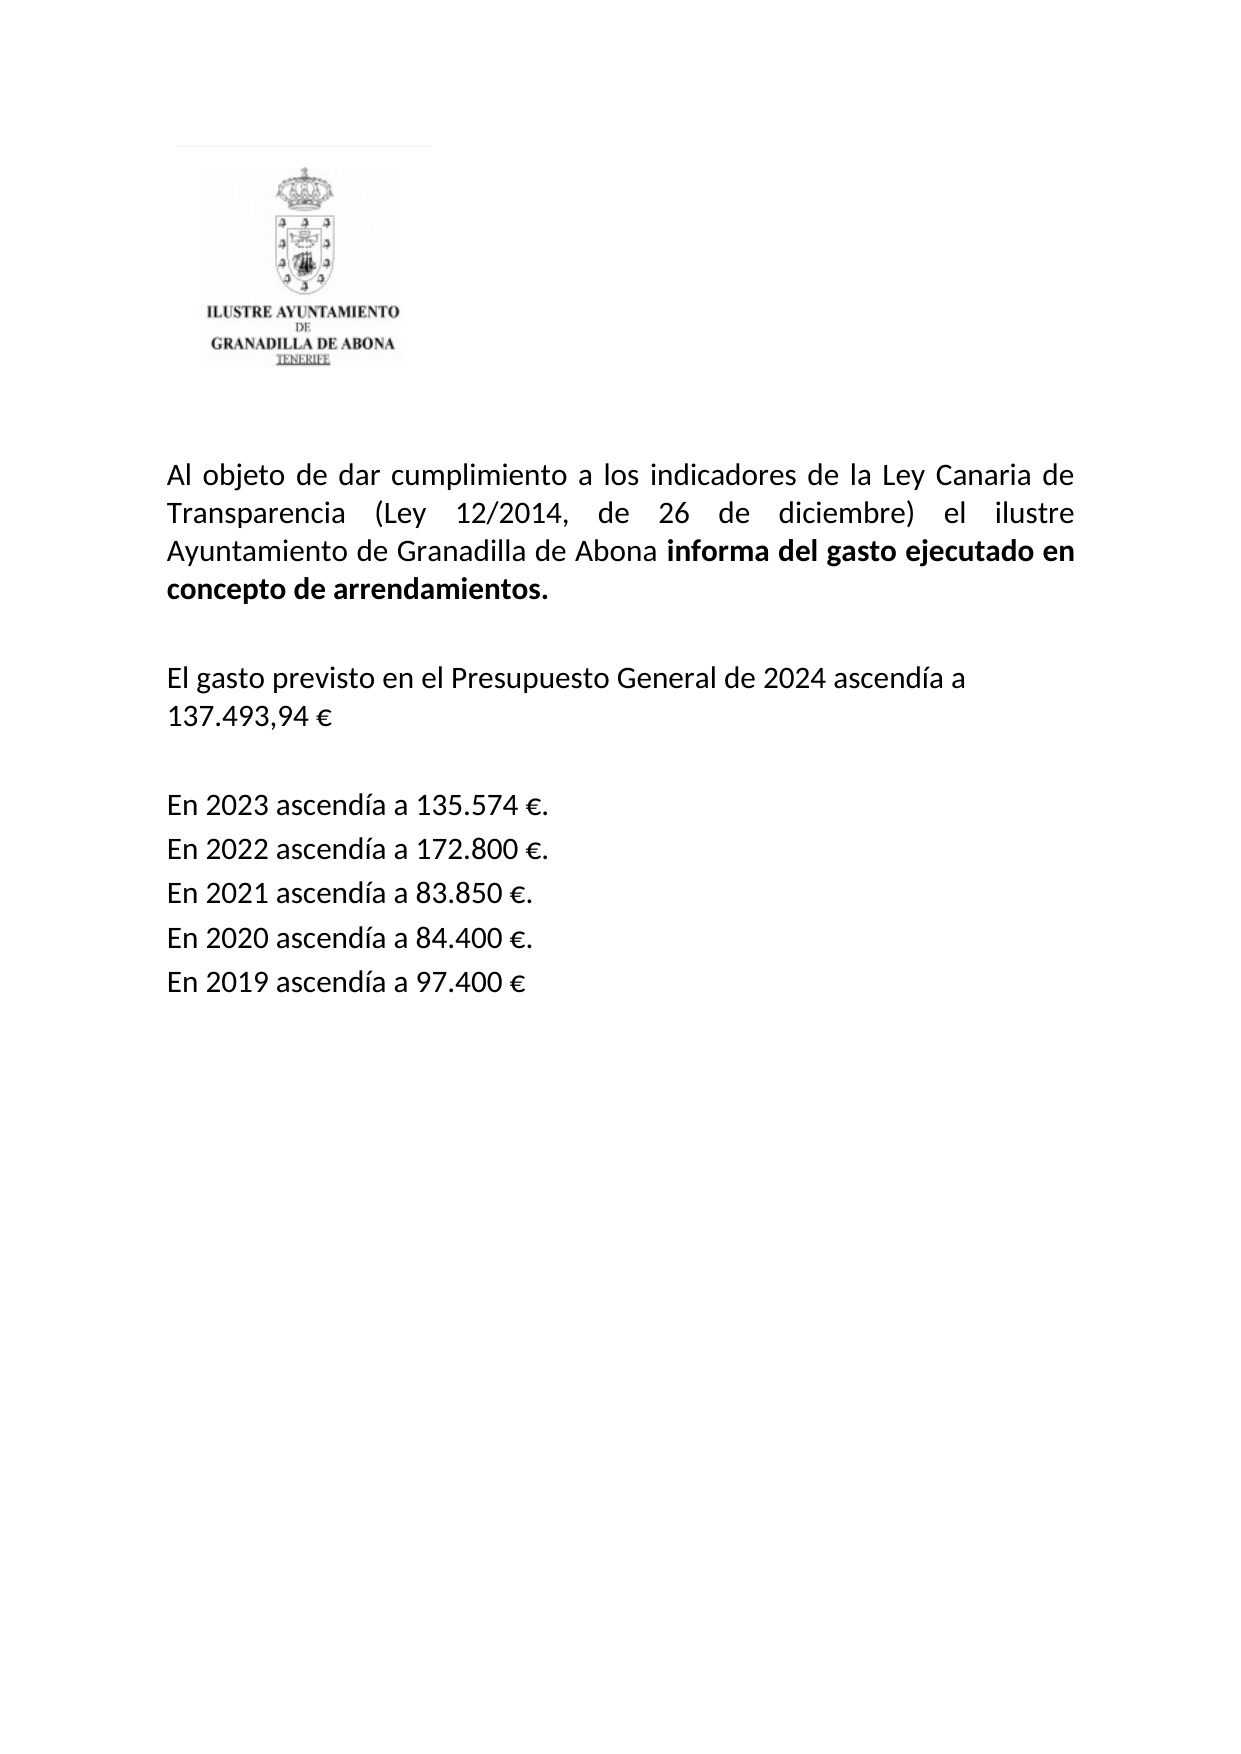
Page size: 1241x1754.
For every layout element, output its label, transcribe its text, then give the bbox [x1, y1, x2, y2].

text En 2020 ascendía a 84.400 €. [167, 918, 1076, 956]
text En 2019 ascendía a 97.400 € [167, 962, 1076, 1000]
text En 2022 ascendía a 172.800 €. [167, 829, 1076, 867]
text En 2021 ascendía a 83.850 €. [167, 873, 1076, 911]
text El gasto previsto en el Presupuesto General de 2024 ascendía a 137.493,94 € [167, 658, 1076, 734]
text En 2023 ascendía a 135.574 €. [167, 784, 1076, 823]
text Al objeto de dar cumplimiento a los indicadores de la Ley Canaria de Transparencia (Ley 12/2014, de 26 de diciembre) el ilustre Ayuntamiento de Granadilla de Abona informa del gasto ejecutado en concepto de arrendamientos. [167, 454, 1076, 607]
